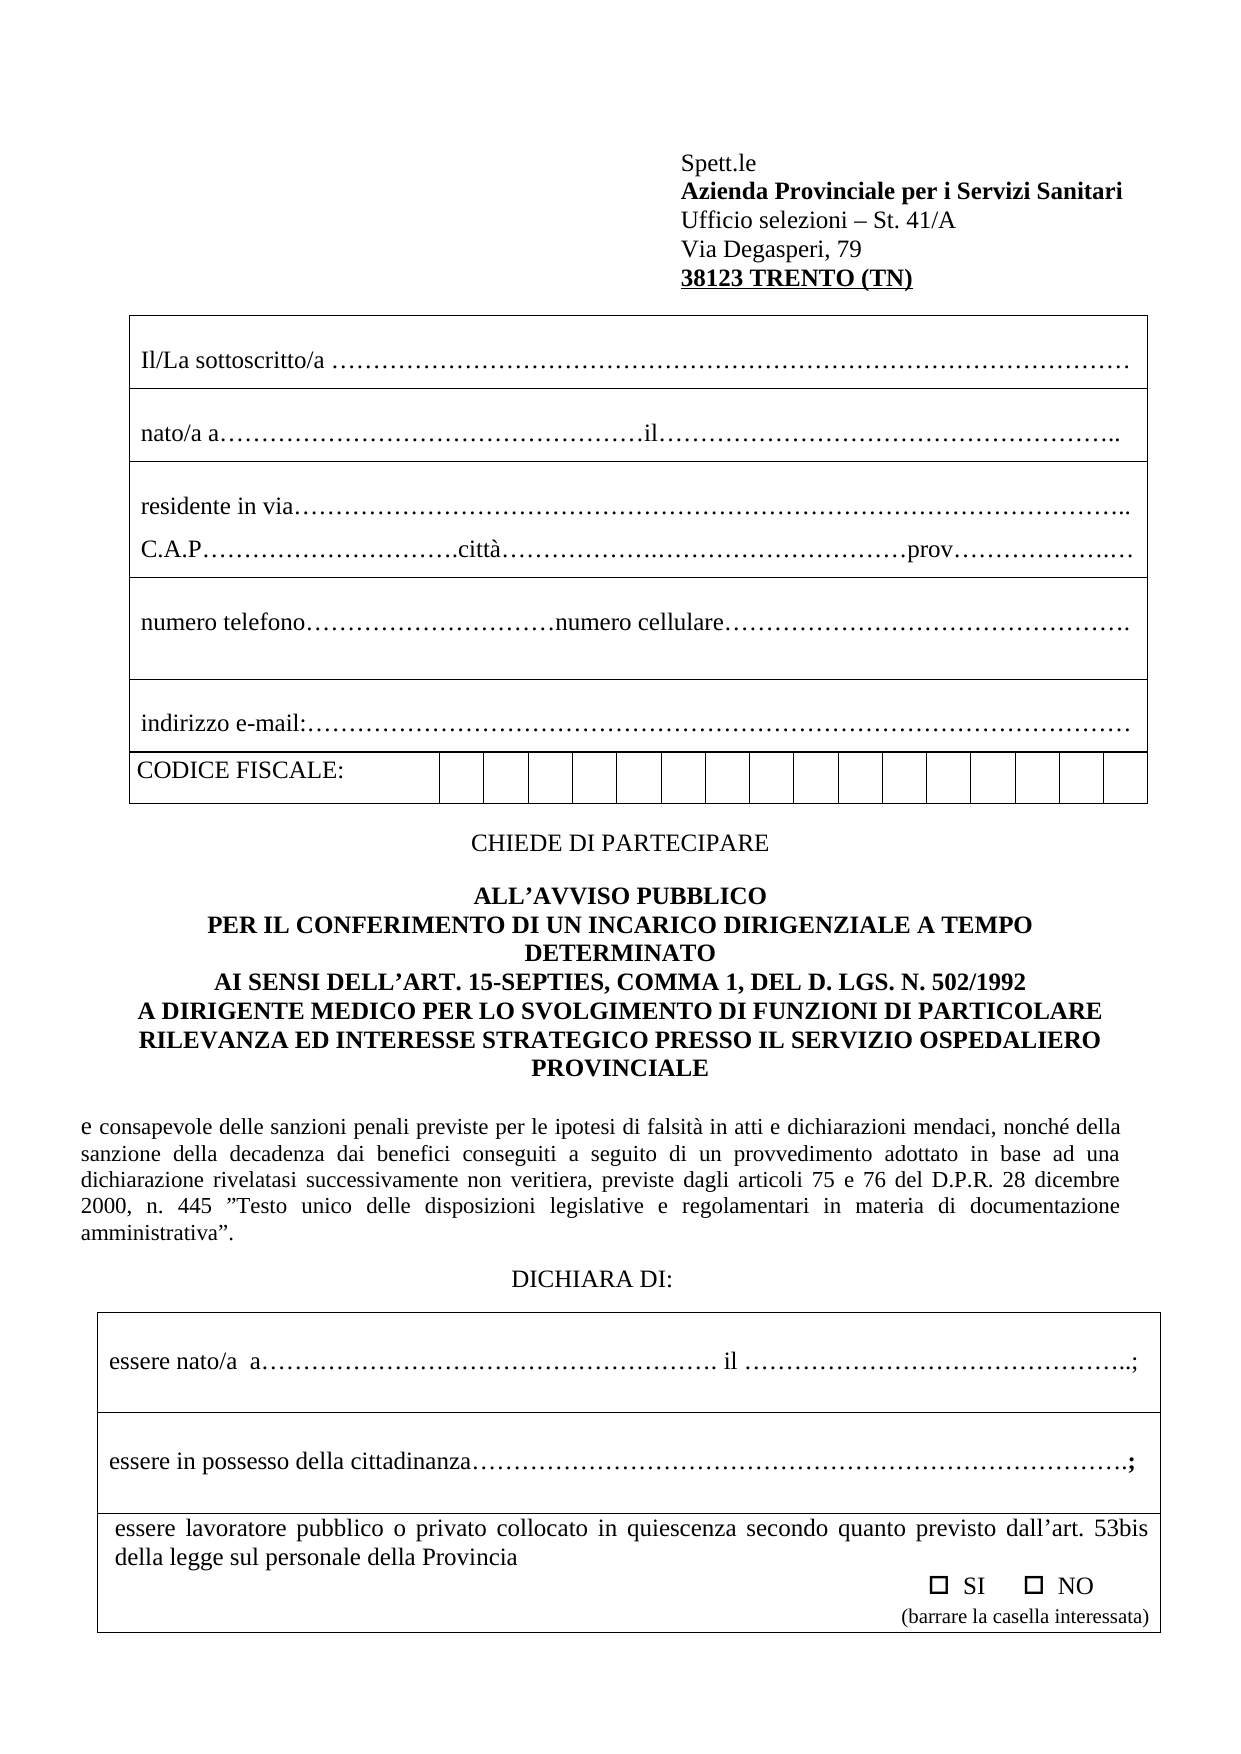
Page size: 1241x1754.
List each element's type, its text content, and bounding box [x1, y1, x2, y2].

table_cell [706, 753, 749, 803]
text 38123 TRENTO (TN) [681, 263, 1122, 291]
table_header essere nato/a a………………………………………………. il ………………………………………..; [98, 1313, 1160, 1412]
text A DIRIGENTE MEDICO PER LO SVOLGIMENTO DI FUNZIONI DI PARTICOLARE RILEVANZA ED INTERESSE STRATEGICO PRESSO IL SERVIZIO OSPEDALIERO PROVINCIALE [118, 996, 1122, 1082]
table_header Il/La sottoscritto/a …………………………………………………………………………………… [130, 316, 1147, 388]
table_cell [484, 753, 528, 803]
text ALL’AVVISO PUBBLICO [118, 881, 1122, 910]
table_cell [573, 753, 616, 803]
table_cell [1104, 753, 1147, 803]
text AI SENSI DELL’ART. 15-SEPTIES, COMMA 1, DEL D. LGS. N. 502/1992 [118, 967, 1122, 996]
text PER IL CONFERIMENTO DI UN INCARICO DIRIGENZIALE A TEMPO DETERMINATO [118, 910, 1122, 967]
table_cell essere lavoratore pubblico o privato collocato in quiescenza secondo quanto previsto dall’art. 53bis della legge sul personale della Provincia o SI o NO (barrare la casella interessata) [98, 1514, 1160, 1632]
table_cell [750, 753, 793, 803]
table_cell residente in via……………………………………………………………………………………….. C.A.P………………………….città……………….…………………………prov……………….… [130, 462, 1147, 577]
table_cell [1016, 753, 1059, 803]
text DICHIARA DI: [62, 1264, 1122, 1293]
table_cell [440, 753, 483, 803]
table_cell [971, 753, 1015, 803]
table_cell essere in possesso della cittadinanza…………………………………………………………………….; [98, 1413, 1160, 1512]
table_cell [927, 753, 970, 803]
table_cell [617, 753, 661, 803]
table_cell [662, 753, 705, 803]
table_cell [1060, 753, 1103, 803]
table_cell numero telefono…………………………numero cellulare…………………………………………. [130, 578, 1147, 679]
text CHIEDE DI PARTECIPARE [118, 828, 1122, 857]
table_cell [73, 1513, 97, 1632]
table_header [73, 1312, 97, 1412]
text Ufficio selezioni – St. 41/A [681, 205, 1122, 234]
table_cell CODICE FISCALE: [130, 753, 439, 803]
table_cell [73, 1412, 97, 1512]
text Azienda Provinciale per i Servizi Sanitari [681, 176, 1131, 205]
table_cell [839, 753, 882, 803]
table_cell [794, 753, 838, 803]
table_cell nato/a a……………………………………………il……………………………………………….. [130, 389, 1147, 461]
table_cell indirizzo e-mail:……………………………………………………………………………………… [130, 680, 1147, 751]
table_cell [883, 753, 926, 803]
text Spett.le [681, 148, 1122, 176]
text e consapevole delle sanzioni penali previste per le ipotesi di falsità in atti e dichiarazioni mendaci, nonché della sanzione della decadenza dai benefici conseguiti a seguito di un provvedimento adottato in base ad una dichiarazione rivelatasi successivamente non veritiera, previste dagli articoli 75 e 76 del D.P.R. 28 dicembre 2000, n. 445 ”Testo unico delle disposizioni legislative e regolamentari in materia di documentazione amministrativa”. [81, 1111, 1122, 1245]
table_cell [529, 753, 572, 803]
text Via Degasperi, 79 [681, 234, 1122, 263]
